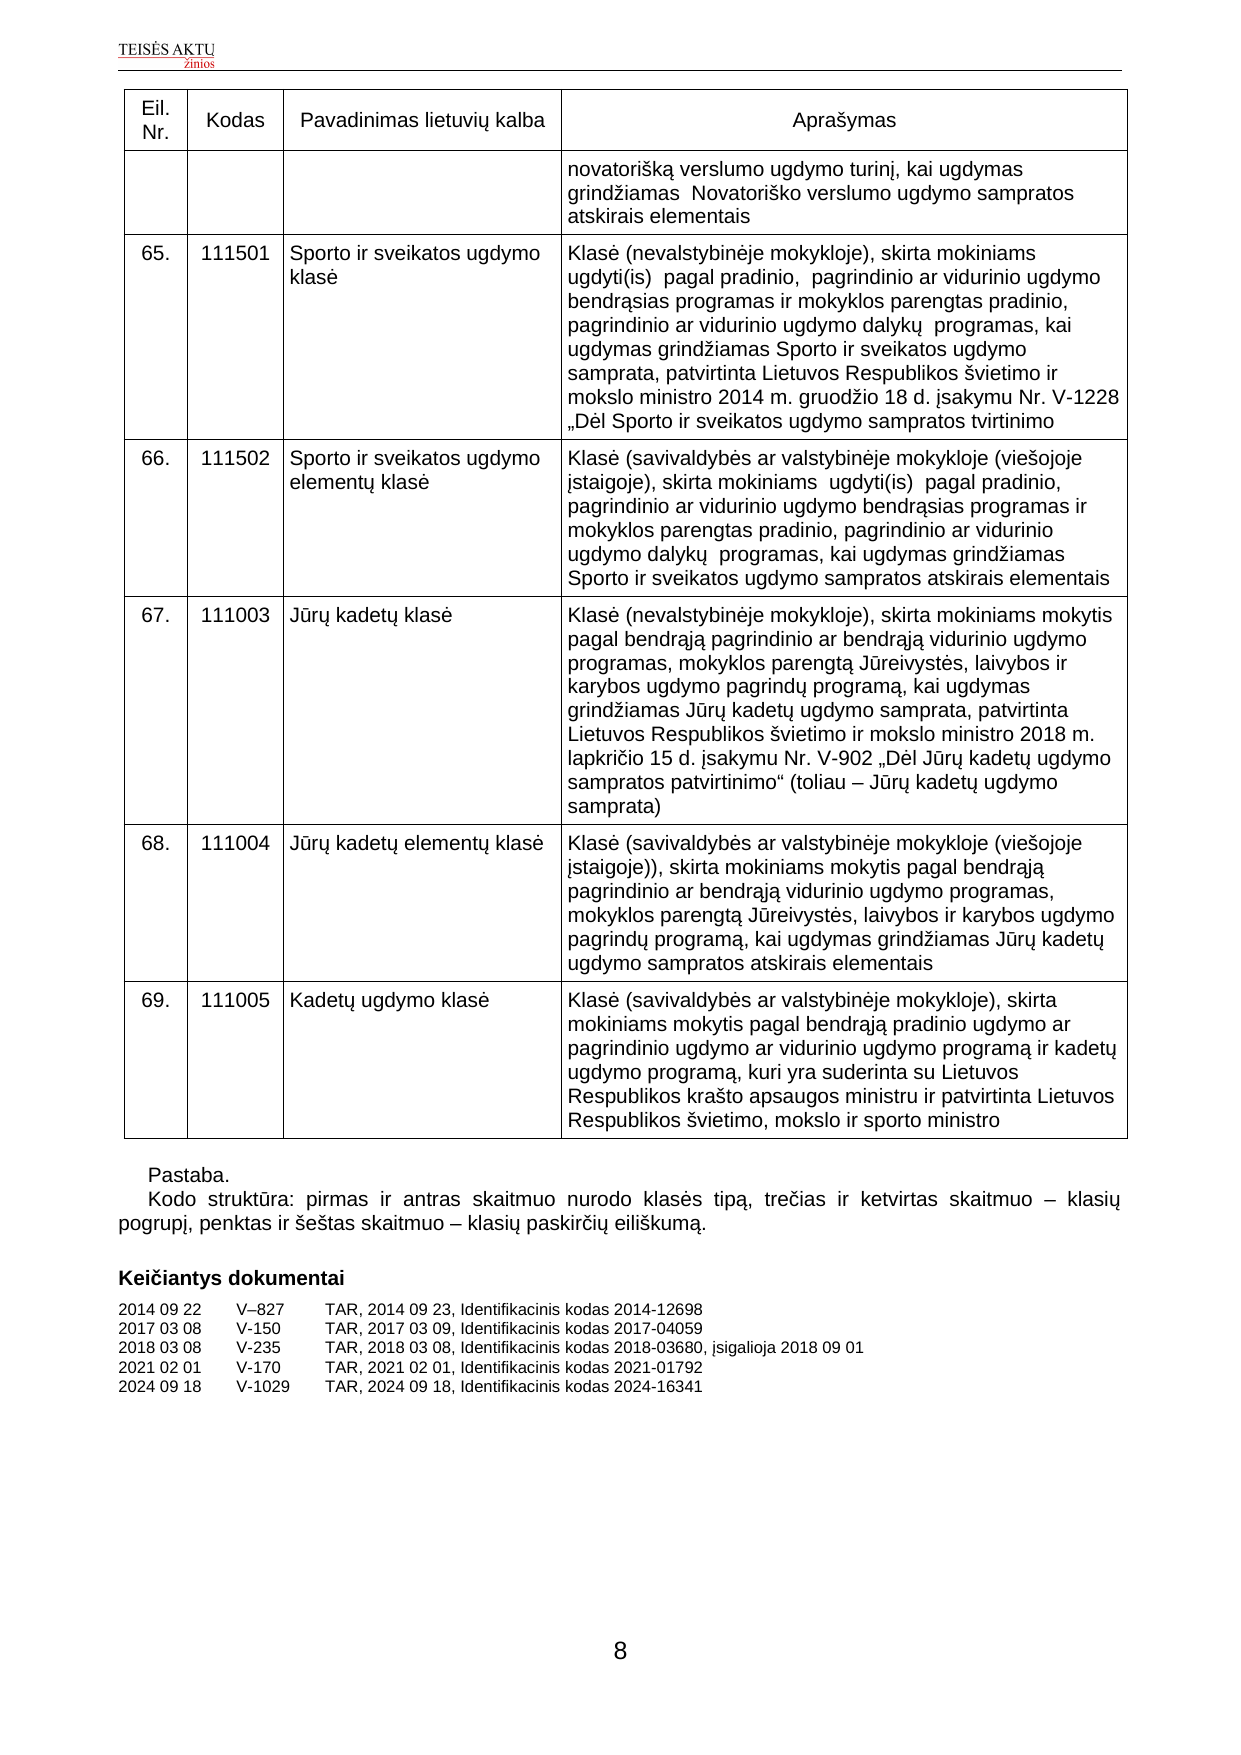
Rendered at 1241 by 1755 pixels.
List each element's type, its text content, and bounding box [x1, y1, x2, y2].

table_cell novatorišką verslumo ugdymo turinį, kai ugdymas grindžiamas Novatoriško verslumo ugdymo sampratos atskirais elementais [562, 151, 1127, 234]
table_cell Sporto ir sveikatos ugdymo klasė [284, 235, 561, 439]
table_cell 111004 [188, 825, 283, 981]
text 2021 02 01 V-170 TAR, 2021 02 01, Identifikacinis kodas 2021-01792 [118, 1357, 1122, 1377]
table_cell Jūrų kadetų klasė [284, 597, 561, 824]
table_cell [284, 151, 561, 234]
table_cell [188, 151, 283, 234]
table_cell 69. [125, 982, 187, 1137]
table_header Eil. Nr. [125, 90, 187, 149]
table_cell Klasė (savivaldybės ar valstybinėje mokykloje (viešojoje įstaigoje)), skirta mokiniams mokytis pagal bendrąją pagrindinio ar bendrąją vidurinio ugdymo programas, mokyklos parengtą Jūreivystės, laivybos ir karybos ugdymo pagrindų programą, kai ugdymas grindžiamas Jūrų kadetų ugdymo sampratos atskirais elementais [562, 825, 1127, 981]
table_header Kodas [188, 90, 283, 149]
text Kodo struktūra: pirmas ir antras skaitmuo nurodo klasės tipą, trečias ir ketvirtas skaitmuo – klasių pogrupį, penktas ir šeštas skaitmuo – klasių paskirčių eiliškumą. [118, 1186, 1122, 1234]
table_cell Klasė (nevalstybinėje mokykloje), skirta mokiniams mokytis pagal bendrąją pagrindinio ar bendrąją vidurinio ugdymo programas, mokyklos parengtą Jūreivystės, laivybos ir karybos ugdymo pagrindų programą, kai ugdymas grindžiamas Jūrų kadetų ugdymo samprata, patvirtinta Lietuvos Respublikos švietimo ir mokslo ministro 2018 m. lapkričio 15 d. įsakymu Nr. V-902 „Dėl Jūrų kadetų ugdymo sampratos patvirtinimo“ (toliau – Jūrų kadetų ugdymo samprata) [562, 597, 1127, 824]
text 2017 03 08 V-150 TAR, 2017 03 09, Identifikacinis kodas 2017-04059 [118, 1319, 1122, 1338]
table_cell Klasė (savivaldybės ar valstybinėje mokykloje (viešojoje įstaigoje), skirta mokiniams ugdyti(is) pagal pradinio, pagrindinio ar vidurinio ugdymo bendrąsias programas ir mokyklos parengtas pradinio, pagrindinio ar vidurinio ugdymo dalykų programas, kai ugdymas grindžiamas Sporto ir sveikatos ugdymo sampratos atskirais elementais [562, 440, 1127, 596]
table_cell 111502 [188, 440, 283, 596]
table_cell 67. [125, 597, 187, 824]
table_header Pavadinimas lietuvių kalba [284, 90, 561, 149]
text 2014 09 22 V–827 TAR, 2014 09 23, Identifikacinis kodas 2014-12698 [118, 1300, 1122, 1319]
table_cell 111005 [188, 982, 283, 1137]
table_cell 111003 [188, 597, 283, 824]
table_cell [125, 151, 187, 234]
text 2024 09 18 V-1029 TAR, 2024 09 18, Identifikacinis kodas 2024-16341 [118, 1377, 1122, 1396]
table_cell Klasė (nevalstybinėje mokykloje), skirta mokiniams ugdyti(is) pagal pradinio, pagrindinio ar vidurinio ugdymo bendrąsias programas ir mokyklos parengtas pradinio, pagrindinio ar vidurinio ugdymo dalykų programas, kai ugdymas grindžiamas Sporto ir sveikatos ugdymo samprata, patvirtinta Lietuvos Respublikos švietimo ir mokslo ministro 2014 m. gruodžio 18 d. įsakymu Nr. V-1228 „Dėl Sporto ir sveikatos ugdymo sampratos tvirtinimo [562, 235, 1127, 439]
table_cell Jūrų kadetų elementų klasė [284, 825, 561, 981]
table_cell Sporto ir sveikatos ugdymo elementų klasė [284, 440, 561, 596]
table_cell Kadetų ugdymo klasė [284, 982, 561, 1137]
table_cell 111501 [188, 235, 283, 439]
table_cell 65. [125, 235, 187, 439]
table_cell 68. [125, 825, 187, 981]
table_cell 66. [125, 440, 187, 596]
text Pastaba. [118, 1162, 1122, 1186]
table_cell Klasė (savivaldybės ar valstybinėje mokykloje), skirta mokiniams mokytis pagal bendrąją pradinio ugdymo ar pagrindinio ugdymo ar vidurinio ugdymo programą ir kadetų ugdymo programą, kuri yra suderinta su Lietuvos Respublikos krašto apsaugos ministru ir patvirtinta Lietuvos Respublikos švietimo, mokslo ir sporto ministro [562, 982, 1127, 1137]
text Keičiantys dokumentai [118, 1266, 1122, 1289]
table_header Aprašymas [562, 90, 1127, 149]
text 2018 03 08 V-235 TAR, 2018 03 08, Identifikacinis kodas 2018-03680, įsigalioja 2018 09 01 [118, 1338, 1122, 1357]
